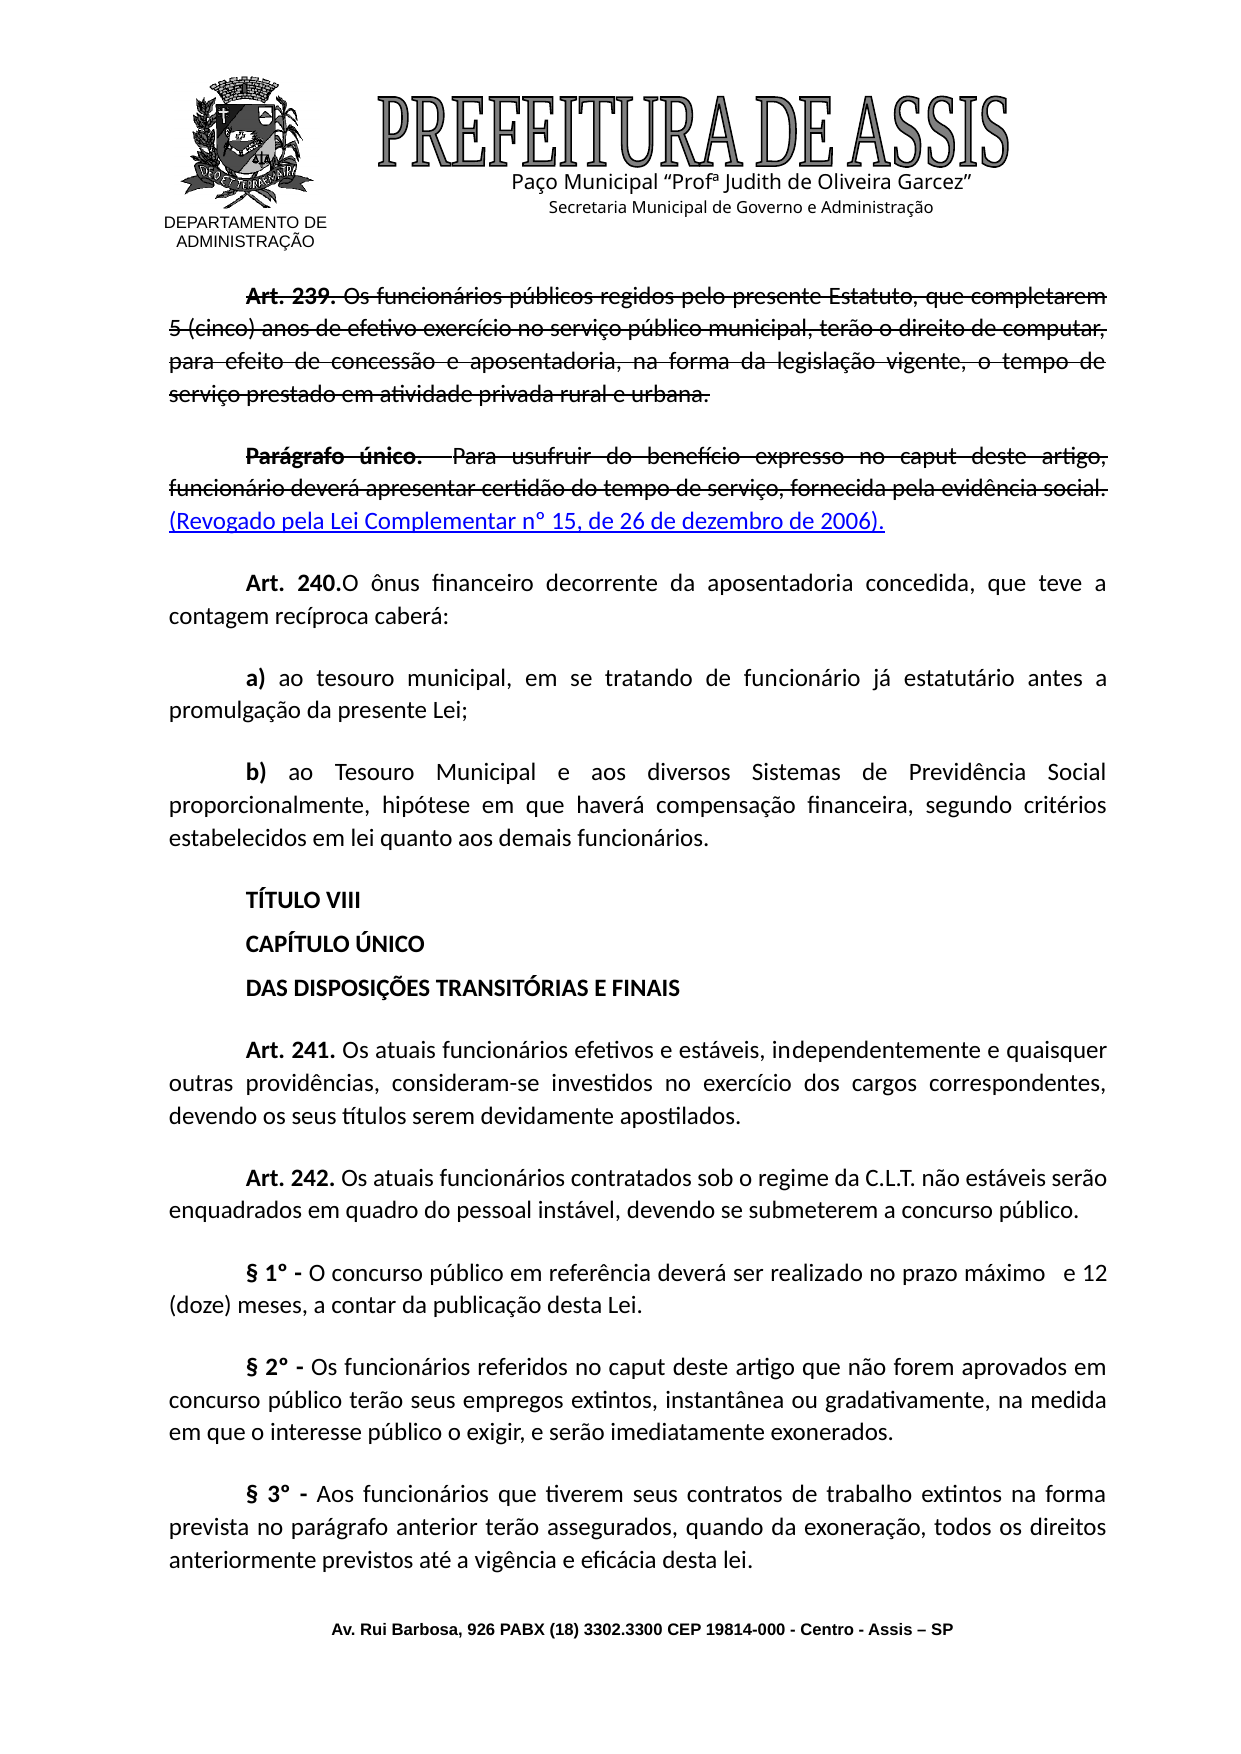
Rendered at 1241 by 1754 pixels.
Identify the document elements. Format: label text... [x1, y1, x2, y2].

text Art. 240.O ônus financeiro decorrente da aposentadoria concedida, que teve a contagem recíproca caberá: [169, 567, 1107, 630]
text a) ao tesouro municipal, em se tratando de fun­cionário já estatutário antes a promulgação da presente Lei; [169, 662, 1107, 725]
text Art. 239. Os funcionários públicos regidos pelo presente Estatuto, que completarem 5 (cinco) anos de efetivo exercício no serviço público municipal, terão o direito de computar, para efeito de concessão e aposentadoria, na forma da legislação vigente, o tempo de serviço prestado em atividade privada rural e urbana. [169, 331, 1107, 408]
text CAPÍTULO ÚNICO [169, 928, 1107, 959]
text Art. 242. Os atuais funcionários contratados sob o regi­me da C.L.T. não estáveis serão enquadrados em quadro do pessoal instável, devendo se submeterem a concurso público. [169, 1162, 1107, 1225]
text § 1º - O concurso público em referência deverá ser realiza­do no prazo máximo e 12 (doze) meses, a contar da publicação desta Lei. [169, 1257, 1107, 1320]
text Art. 239. Os funcionários públicos regidos pelo presente Estatuto, que completarem 5 (cinco) anos de efetivo exercício no serviço público municipal, terão o direito de computar, para efeito de concessão e aposentadoria, na forma da legislação vigente, o tempo de serviço prestado em atividade privada rural e urbana. [169, 280, 1107, 329]
text Parágrafo único. Para usufruir do benefício expresso no caput deste artigo, funcionário deverá apre­sentar certidão do tempo de serviço, fornecida pela evidência social.(Revogado pela Lei Complementar nº 15, de 26 de dezembro de 2006). [169, 491, 1107, 536]
text TÍTULO VIII [169, 884, 1107, 914]
text Parágrafo único. Para usufruir do benefício expresso no caput deste artigo, funcionário deverá apre­sentar certidão do tempo de serviço, fornecida pela evidência social.(Revogado pela Lei Complementar nº 15, de 26 de dezembro de 2006). [169, 440, 1107, 489]
text DAS DISPOSIÇÕES TRANSITÓRIAS E FINAIS [169, 973, 1107, 1003]
text § 3º - Aos funcionários que tiverem seus contratos de trabalho extintos na forma prevista no parágrafo anterior terão assegurados, quando da exoneração, todos os direitos anteriormente previstos até a vigência e eficácia desta lei. [169, 1479, 1107, 1574]
text Art. 241. Os atuais funcionários efetivos e estáveis, in­dependentemente e quaisquer outras providências, consideram-se investidos no exercício dos cargos correspondentes, devendo os seus títu­los serem devidamente apostilados. [169, 1035, 1107, 1130]
text b) ao Tesouro Municipal e aos diversos Sistemas de Previdência Social proporcionalmente, hi­pótese em que haverá compensação financeira, segundo critérios estabelecidos em lei quanto aos demais funcionários. [169, 757, 1107, 852]
text § 2º - Os funcionários referidos no caput deste artigo que não forem aprovados em concurso público terão seus empregos extintos, instantânea ou gradativamente, na medida em que o interesse pú­blico o exigir, e serão imediatamente exonerados. [169, 1351, 1107, 1447]
